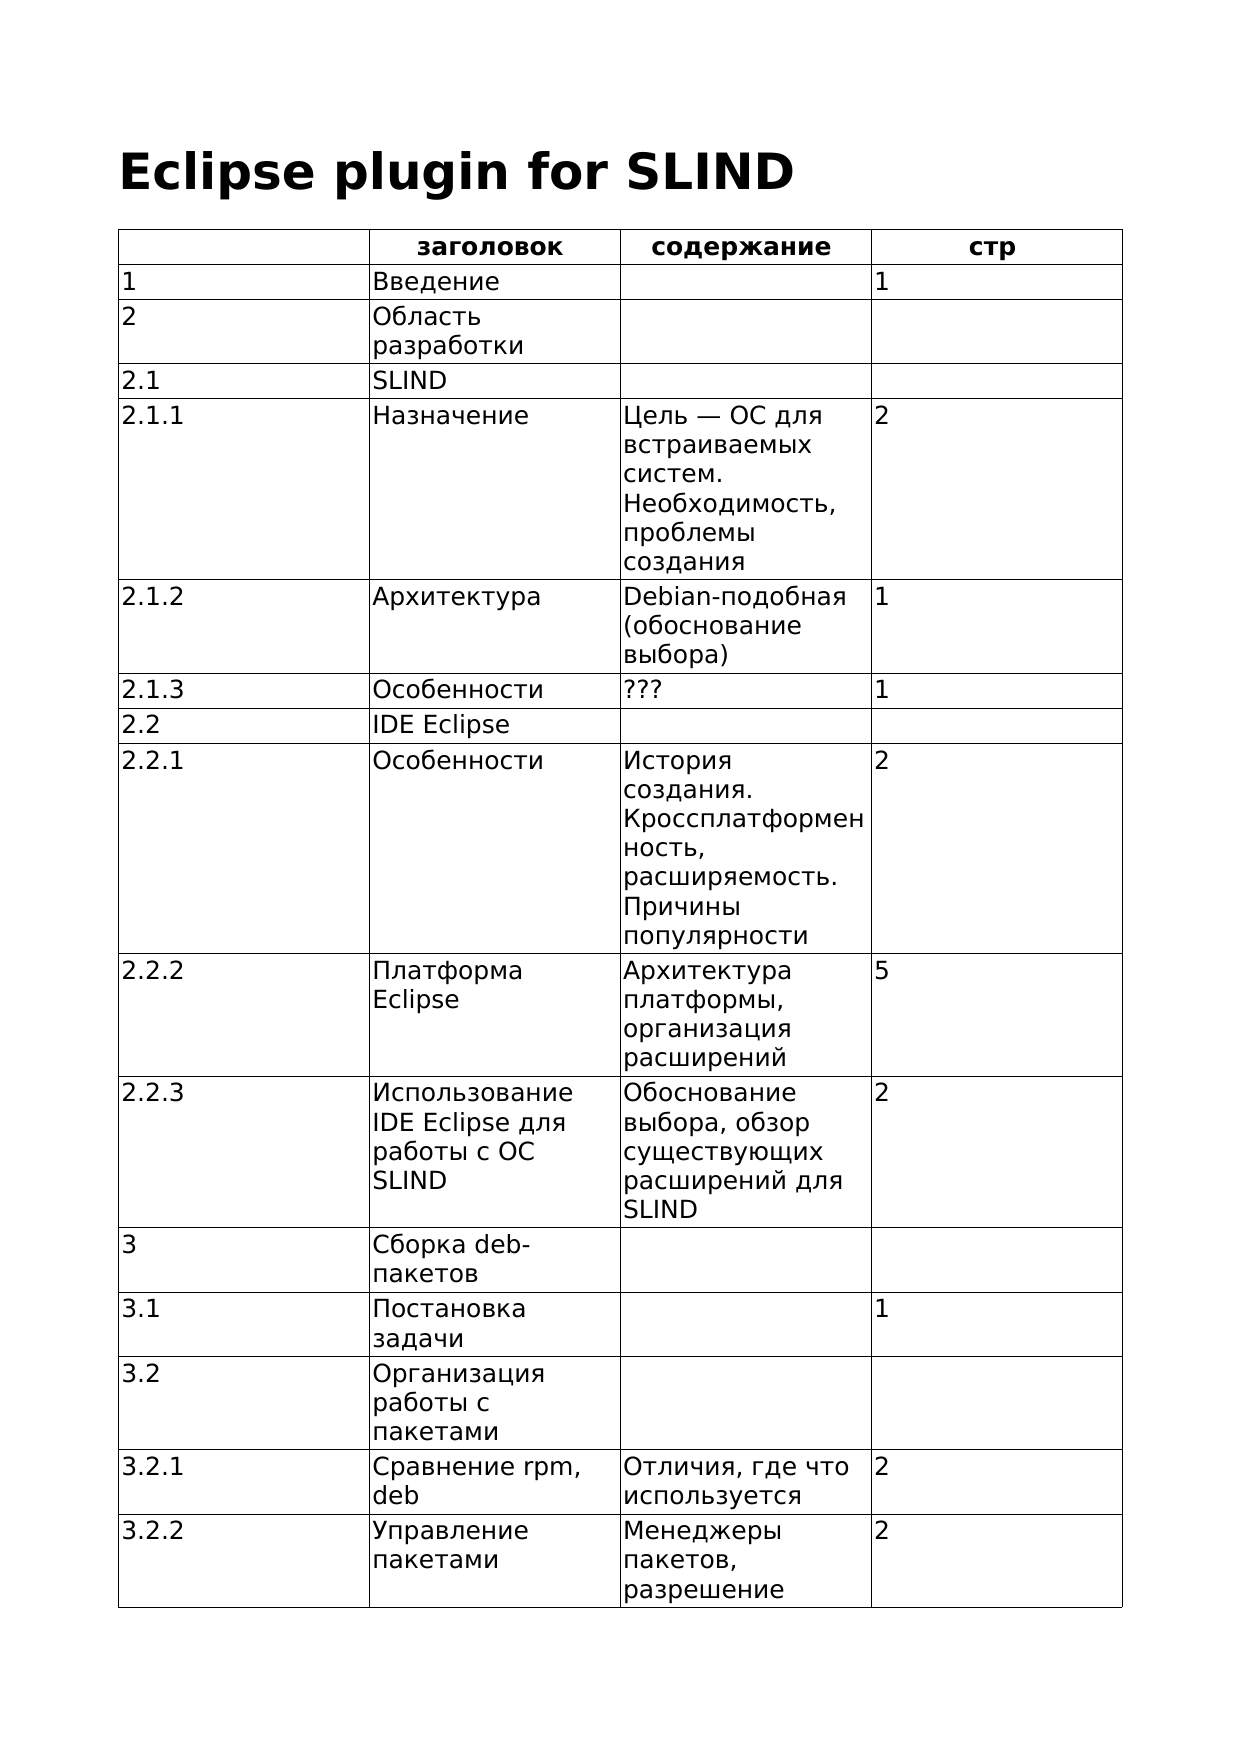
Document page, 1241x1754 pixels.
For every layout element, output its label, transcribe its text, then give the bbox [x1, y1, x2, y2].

table_cell 2.1.3 [119, 674, 369, 708]
table_cell [872, 1357, 1122, 1449]
table_cell [872, 1228, 1122, 1292]
table_cell 1 [872, 1293, 1122, 1356]
table_cell Особенности [370, 744, 620, 953]
table_cell 2 [872, 1450, 1122, 1513]
table_cell 3.2.2 [119, 1515, 369, 1607]
table_cell [621, 364, 871, 398]
table_cell 2.1.1 [119, 399, 369, 579]
table_cell Debian-подобная (обоснование выбора) [621, 580, 871, 673]
table_cell [621, 1228, 871, 1292]
table_cell Менеджеры пакетов, разрешение [621, 1515, 871, 1607]
table_cell [621, 709, 871, 743]
table_cell Архитектура [370, 580, 620, 673]
table_cell [621, 1357, 871, 1449]
table_cell SLIND [370, 364, 620, 398]
table_cell 2 [119, 300, 369, 363]
table_cell Сборка deb-пакетов [370, 1228, 620, 1292]
table_cell Введение [370, 265, 620, 299]
subtitle Eclipse plugin for SLIND [118, 143, 1122, 201]
table_cell Постановка задачи [370, 1293, 620, 1356]
table_cell 3 [119, 1228, 369, 1292]
table_cell Особенности [370, 674, 620, 708]
table_cell IDE Eclipse [370, 709, 620, 743]
table_cell Управление пакетами [370, 1515, 620, 1607]
table_cell Архитектура платформы, организация расширений [621, 954, 871, 1076]
table_cell 2.2.3 [119, 1077, 369, 1227]
table_cell 5 [872, 954, 1122, 1076]
table_cell Использование IDE Eclipse для работы с ОС SLIND [370, 1077, 620, 1227]
table_header стр [872, 230, 1122, 264]
table_cell История создания. Кроссплатформенность, расширяемость. Причины популярности [621, 744, 871, 953]
table_cell [621, 1293, 871, 1356]
table_cell ??? [621, 674, 871, 708]
table_cell 2.2.1 [119, 744, 369, 953]
table_cell Обоснование выбора, обзор существующих расширений для SLIND [621, 1077, 871, 1227]
table_cell [621, 300, 871, 363]
table_cell Область разработки [370, 300, 620, 363]
table_cell 1 [119, 265, 369, 299]
table_cell 2.1 [119, 364, 369, 398]
table_cell Отличия, где что используется [621, 1450, 871, 1513]
table_cell 1 [872, 265, 1122, 299]
table_cell Платформа Eclipse [370, 954, 620, 1076]
table_cell [621, 265, 871, 299]
table_cell 2 [872, 744, 1122, 953]
table_cell 3.1 [119, 1293, 369, 1356]
table_cell 2 [872, 1077, 1122, 1227]
table_header [119, 230, 369, 264]
table_cell [872, 300, 1122, 363]
table_cell Цель — ОС для встраиваемых систем. Необходимость, проблемы создания [621, 399, 871, 579]
table_cell Сравнение rpm, deb [370, 1450, 620, 1513]
table_cell 2.1.2 [119, 580, 369, 673]
table_cell 2.2.2 [119, 954, 369, 1076]
table_header содержание [621, 230, 871, 264]
table_cell [872, 709, 1122, 743]
table_cell Организация работы с пакетами [370, 1357, 620, 1449]
table_cell 1 [872, 580, 1122, 673]
table_header заголовок [370, 230, 620, 264]
table_cell 1 [872, 674, 1122, 708]
table_cell 3.2 [119, 1357, 369, 1449]
table_cell 3.2.1 [119, 1450, 369, 1513]
table_cell Назначение [370, 399, 620, 579]
table_cell [872, 364, 1122, 398]
table_cell 2 [872, 399, 1122, 579]
table_cell 2 [872, 1515, 1122, 1607]
table_cell 2.2 [119, 709, 369, 743]
